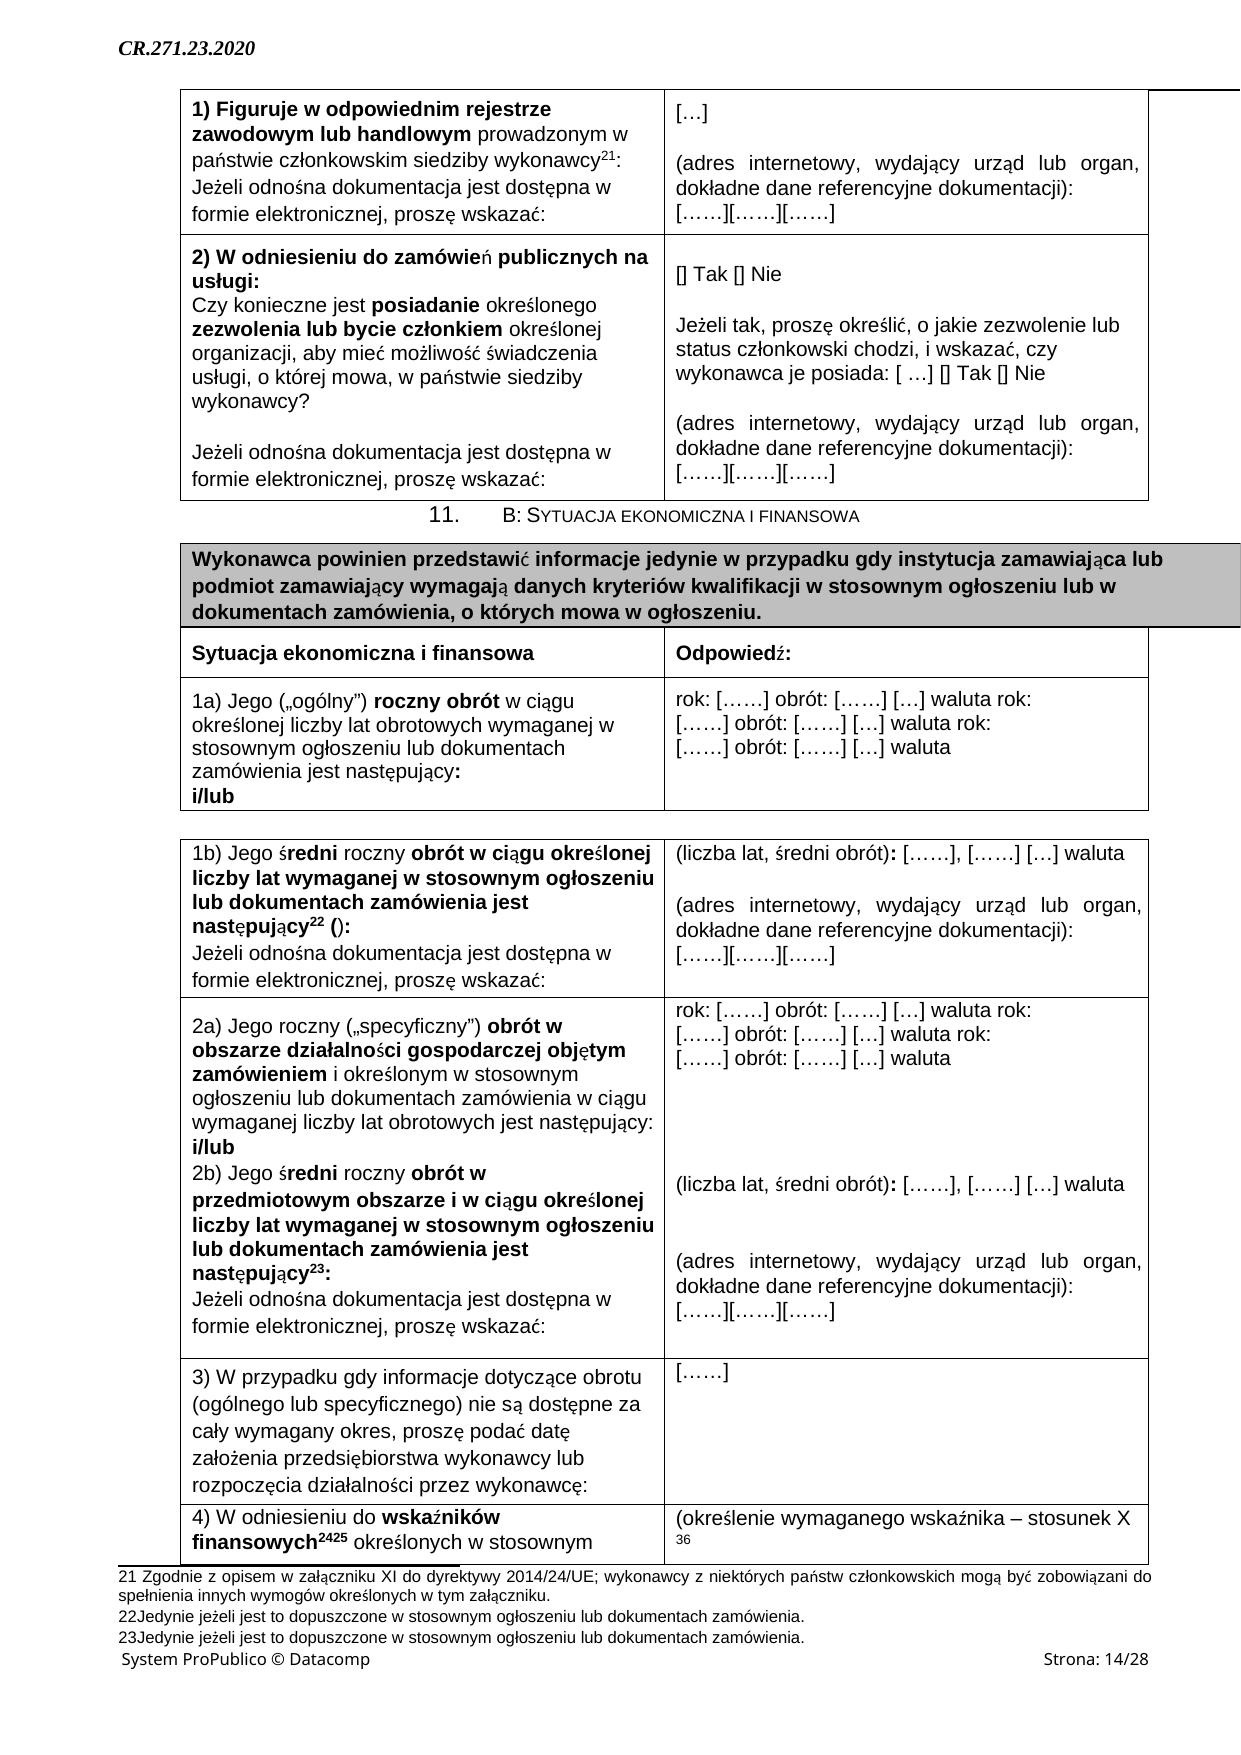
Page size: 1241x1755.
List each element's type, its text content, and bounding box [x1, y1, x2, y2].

table_cell 4) W odniesieniu do wskaźników finansowych określonych w stosownym [181, 1505, 664, 1564]
table_header (liczba lat, średni obrót): [……], [……] […] waluta (adres internetowy, wydający urząd lub organ, dokładne dane referencyjne dokumentacji): [……][……][……] [665, 840, 1148, 997]
table_cell rok: [……] obrót: [……] […] waluta rok: [……] obrót: [……] […] waluta rok: [……] obrót: [……] […] waluta [665, 678, 1148, 810]
table_cell Sytuacja ekonomiczna i finansowa [181, 628, 664, 677]
table_cell (określenie wymaganego wskaźnika – stosunek X 36 [665, 1505, 1148, 1564]
table_header 1b) Jego średni roczny obrót w ciągu określonej liczby lat wymaganej w stosownym ogłoszeniu lub dokumentach zamówienia jest następujący (): Jeżeli odnośna dokumentacja jest dostępna w formie elektronicznej, proszę wskazać: [181, 840, 664, 997]
table_cell [1149, 628, 1240, 810]
table_cell [] Tak [] Nie Jeżeli tak, proszę określić, o jakie zezwolenie lub status członkowski chodzi, i wskazać, czy wykonawca je posiada: [ …] [] Tak [] Nie (adres internetowy, wydający urząd lub organ, dokładne dane referencyjne dokumentacji): [……][……][……] [665, 235, 1148, 500]
table_cell 1) Figuruje w odpowiednim rejestrze zawodowym lub handlowym prowadzonym w państwie członkowskim siedziby wykonawcy: Jeżeli odnośna dokumentacja jest dostępna w formie elektronicznej, proszę wskazać: [181, 90, 664, 234]
table_cell [1149, 91, 1240, 500]
table_cell 2a) Jego roczny („specyficzny”) obrót w obszarze działalności gospodarczej objętym zamówieniem i określonym w stosownym ogłoszeniu lub dokumentach zamówienia w ciągu wymaganej liczby lat obrotowych jest następujący: i/lub 2b) Jego średni roczny obrót w przedmiotowym obszarze i w ciągu określonej liczby lat wymaganej w stosownym ogłoszeniu lub dokumentach zamówienia jest następujący: Jeżeli odnośna dokumentacja jest dostępna w formie elektronicznej, proszę wskazać: [181, 998, 664, 1358]
table_cell 3) W przypadku gdy informacje dotyczące obrotu (ogólnego lub specyficznego) nie są dostępne za cały wymagany okres, proszę podać datę założenia przedsiębiorstwa wykonawcy lub rozpoczęcia działalności przez wykonawcę: [181, 1359, 664, 1504]
table_cell […] (adres internetowy, wydający urząd lub organ, dokładne dane referencyjne dokumentacji): [……][……][……] [665, 90, 1148, 234]
table_header Wykonawca powinien przedstawić informacje jedynie w przypadku gdy instytucja zamawiająca lub podmiot zamawiający wymagają danych kryteriów kwalifikacji w stosownym ogłoszeniu lub w dokumentach zamówienia, o których mowa w ogłoszeniu. [181, 544, 1240, 626]
list B: SYTUACJA EKONOMICZNA I FINANSOWA [180, 501, 1114, 527]
table_cell rok: [……] obrót: [……] […] waluta rok: [……] obrót: [……] […] waluta rok: [……] obrót: [……] […] waluta (liczba lat, średni obrót): [……], [……] […] waluta (adres internetowy, wydający urząd lub organ, dokładne dane referencyjne dokumentacji): [……][……][……] [665, 998, 1148, 1358]
table_cell 1a) Jego („ogólny”) roczny obrót w ciągu określonej liczby lat obrotowych wymaganej w stosownym ogłoszeniu lub dokumentach zamówienia jest następujący: i/lub [181, 678, 664, 810]
table_cell [……] [665, 1359, 1148, 1504]
table_cell Odpowiedź: [665, 628, 1148, 677]
table_cell 2) W odniesieniu do zamówień publicznych na usługi: Czy konieczne jest posiadanie określonego zezwolenia lub bycie członkiem określonej organizacji, aby mieć możliwość świadczenia usługi, o której mowa, w państwie siedziby wykonawcy? Jeżeli odnośna dokumentacja jest dostępna w formie elektronicznej, proszę wskazać: [181, 235, 664, 500]
